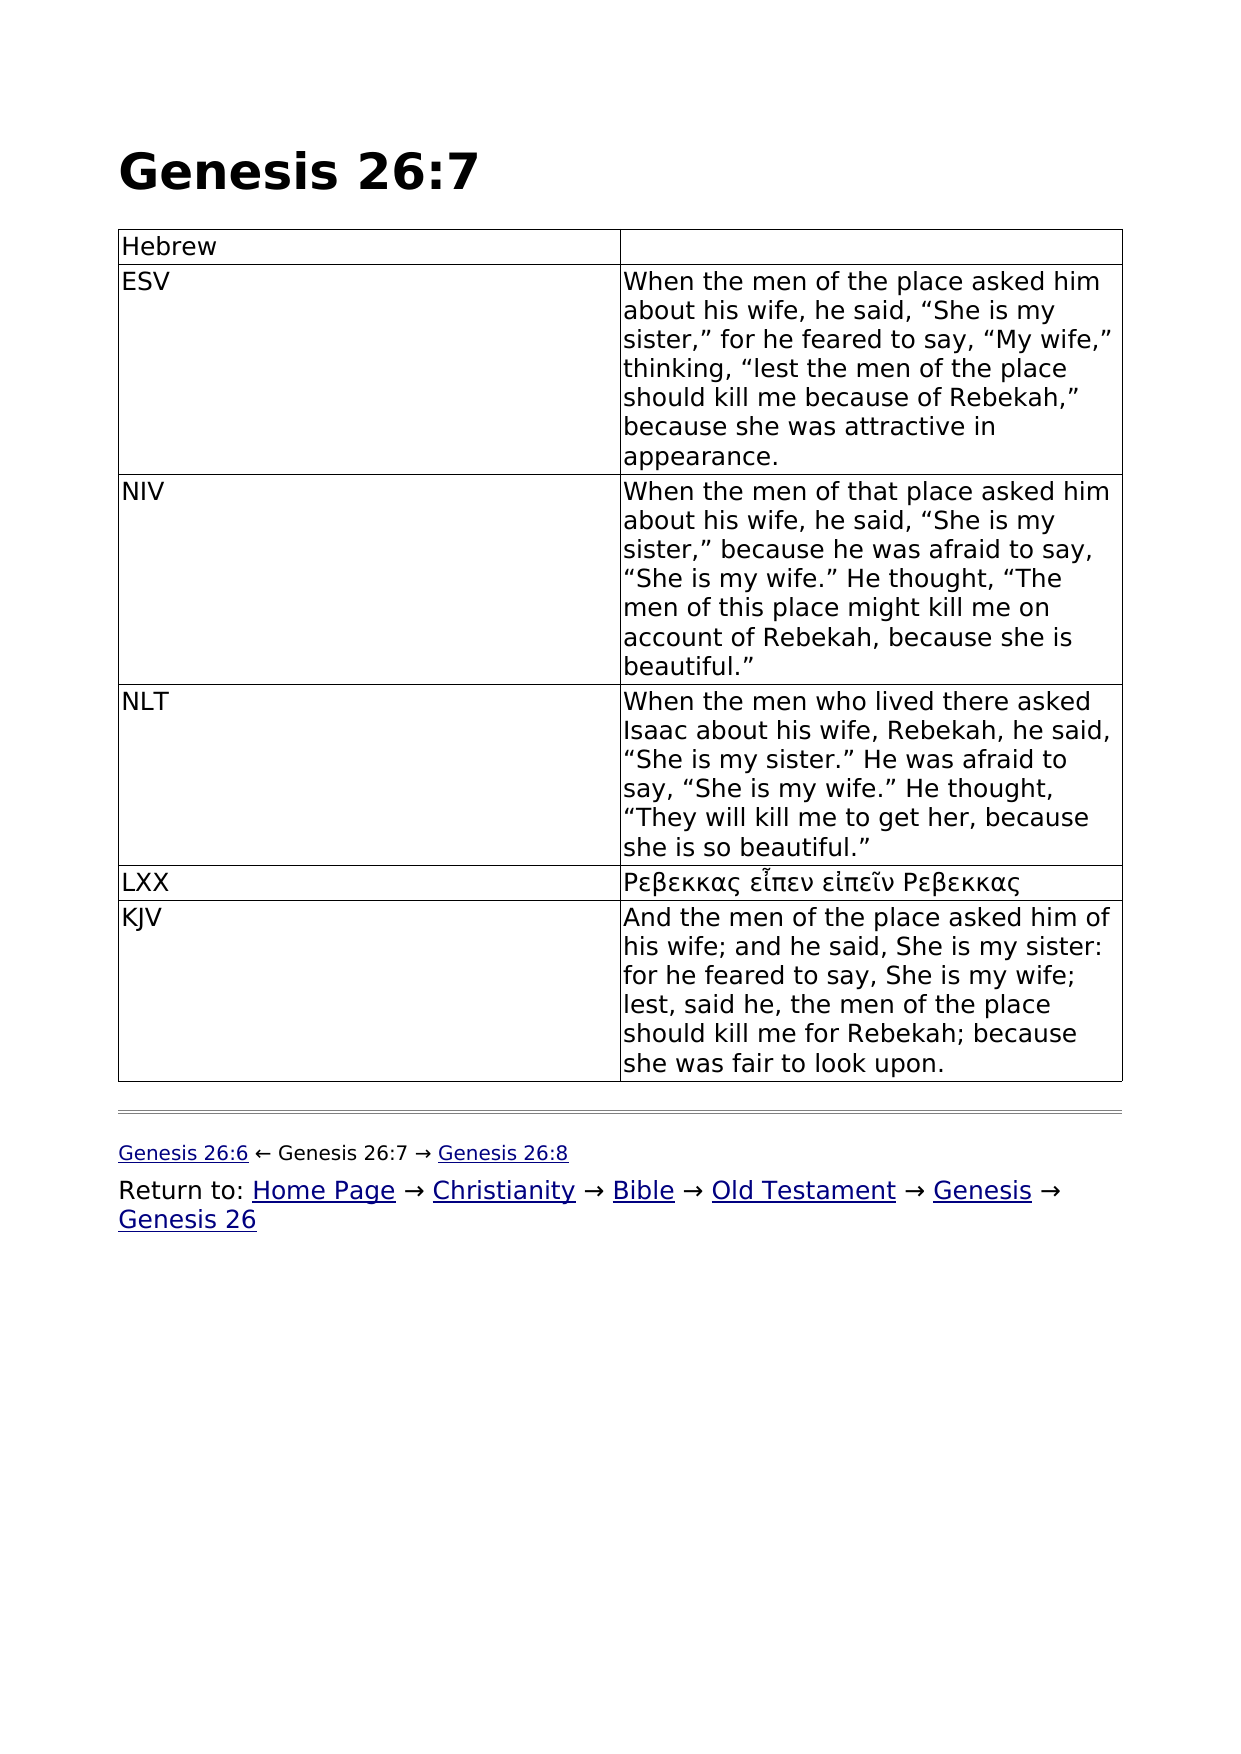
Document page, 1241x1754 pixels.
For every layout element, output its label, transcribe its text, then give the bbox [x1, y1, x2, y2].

table_cell NLT [119, 685, 620, 865]
table_cell Ρεβεκκας εἶπεν εἰπεῖν Ρεβεκκας [621, 866, 1122, 900]
table_header [621, 230, 1122, 264]
table_header Hebrew [119, 230, 620, 264]
table_cell When the men of the place asked him about his wife, he said, “She is my sister,” for he feared to say, “My wife,” thinking, “lest the men of the place should kill me because of Rebekah,” because she was attractive in appearance. [621, 265, 1122, 474]
text Return to: Home Page → Christianity → Bible → Old Testament → Genesis → Genesis 26 [118, 1176, 1122, 1234]
table_cell KJV [119, 901, 620, 1081]
table_cell And the men of the place asked him of his wife; and he said, She is my sister: for he feared to say, She is my wife; lest, said he, the men of the place should kill me for Rebekah; because she was fair to look upon. [621, 901, 1122, 1081]
subtitle Genesis 26:7 [118, 143, 1122, 201]
table_cell ESV [119, 265, 620, 474]
table_cell When the men who lived there asked Isaac about his wife, Rebekah, he said, “She is my sister.” He was afraid to say, “She is my wife.” He thought, “They will kill me to get her, because she is so beautiful.” [621, 685, 1122, 865]
table_cell When the men of that place asked him about his wife, he said, “She is my sister,” because he was afraid to say, “She is my wife.” He thought, “The men of this place might kill me on account of Rebekah, because she is beautiful.” [621, 475, 1122, 684]
table_cell NIV [119, 475, 620, 684]
text Genesis 26:6 ← Genesis 26:7 → Genesis 26:8 [118, 1142, 1122, 1176]
table_cell LXX [119, 866, 620, 900]
